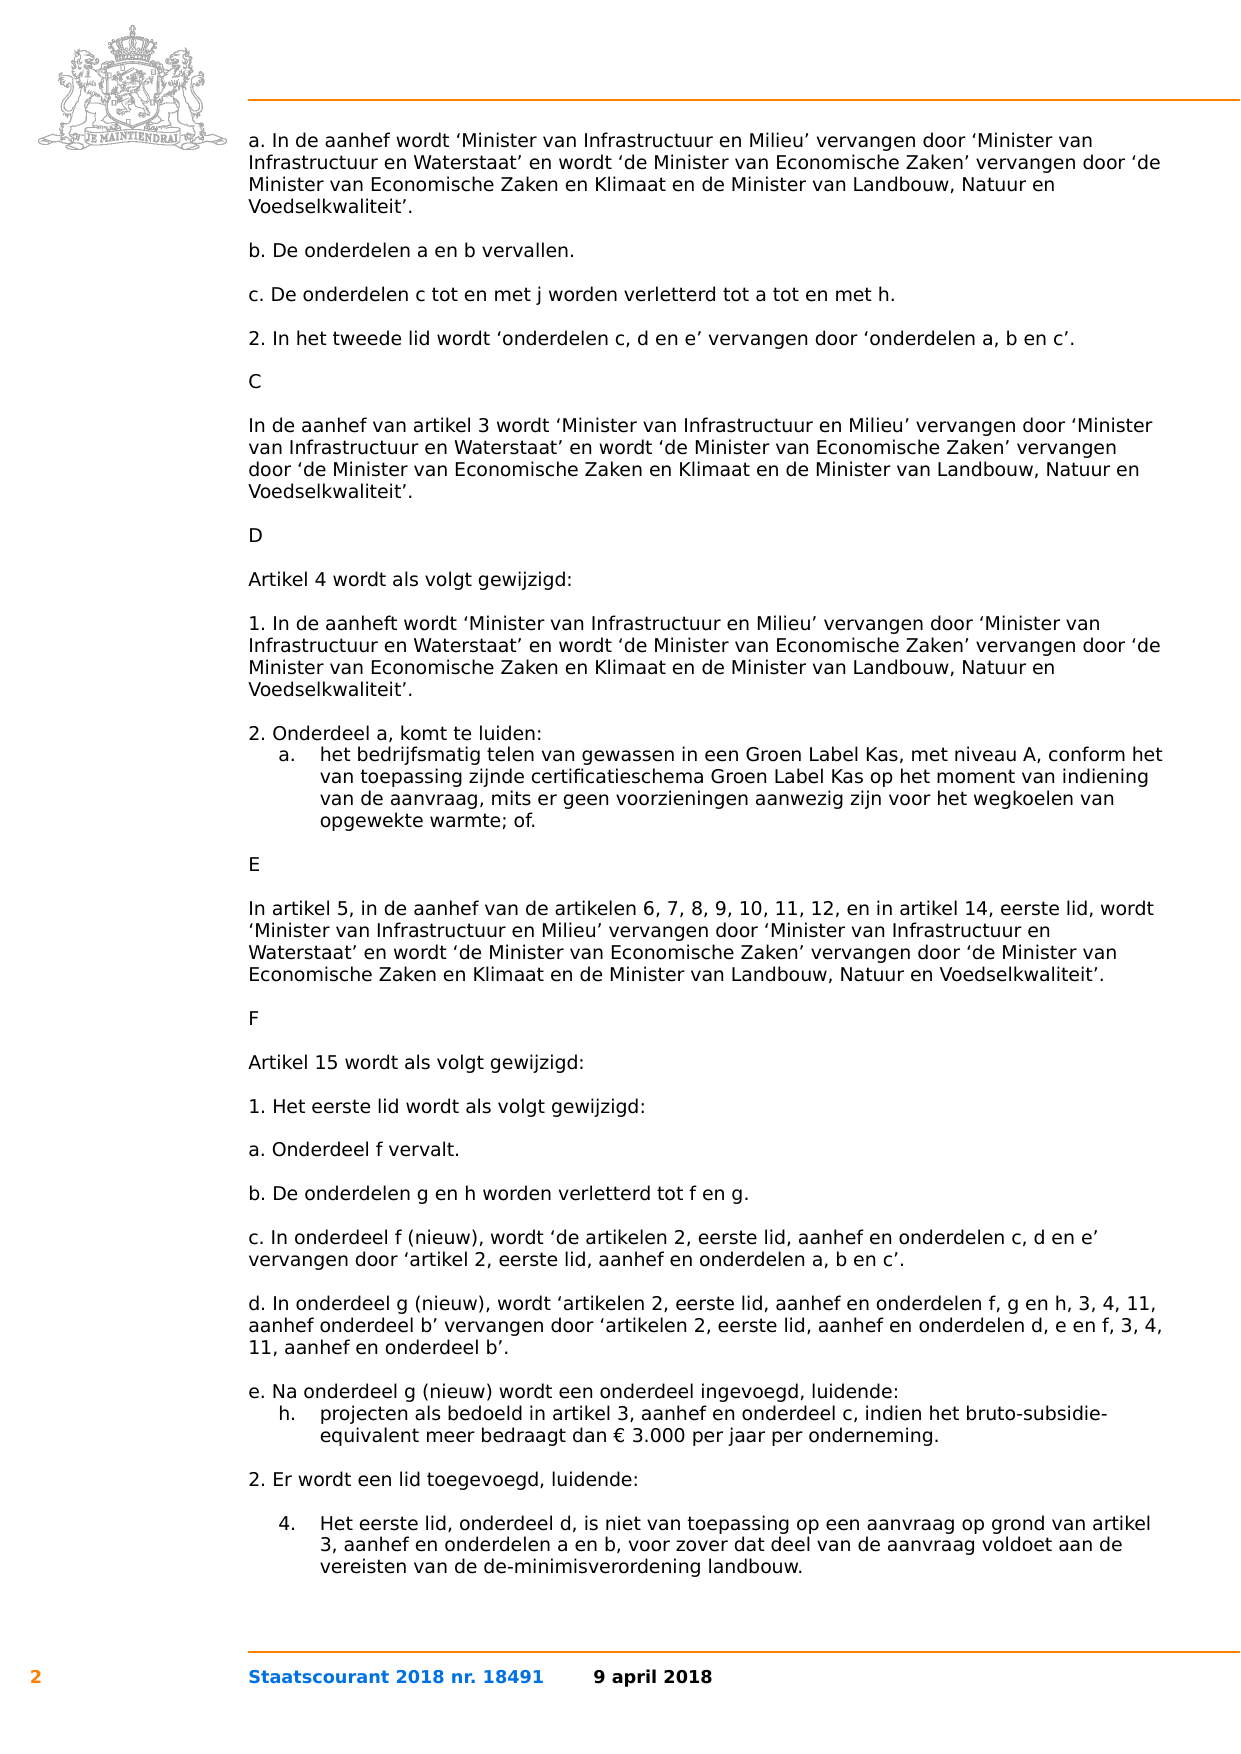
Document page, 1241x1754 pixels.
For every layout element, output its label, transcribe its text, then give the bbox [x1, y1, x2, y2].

text a. Onderdeel f vervalt. [248, 1139, 1163, 1161]
text a. In de aanhef wordt ‘Minister van Infrastructuur en Milieu’ vervangen door ‘Minister van Infrastructuur en Waterstaat’ en wordt ‘de Minister van Economische Zaken’ vervangen door ‘de Minister van Economische Zaken en Klimaat en de Minister van Landbouw, Natuur en Voedselkwaliteit’. [248, 130, 1163, 218]
text e. Na onderdeel g (nieuw) wordt een onderdeel ingevoegd, luidende: [248, 1381, 1163, 1403]
text F [248, 1008, 1163, 1030]
text 1. In de aanheft wordt ‘Minister van Infrastructuur en Milieu’ vervangen door ‘Minister van Infrastructuur en Waterstaat’ en wordt ‘de Minister van Economische Zaken’ vervangen door ‘de Minister van Economische Zaken en Klimaat en de Minister van Landbouw, Natuur en Voedselkwaliteit’. [248, 613, 1163, 701]
text h. projecten als bedoeld in artikel 3, aanhef en onderdeel c, indien het bruto-subsidie-equivalent meer bedraagt dan € 3.000 per jaar per onderneming. [278, 1403, 1163, 1447]
text E [248, 854, 1163, 876]
text 2. Er wordt een lid toegevoegd, luidende: [248, 1468, 1163, 1491]
text 2. Onderdeel a, komt te luiden: [248, 722, 1163, 744]
text In artikel 5, in de aanhef van de artikelen 6, 7, 8, 9, 10, 11, 12, en in artikel 14, eerste lid, wordt ‘Minister van Infrastructuur en Milieu’ vervangen door ‘Minister van Infrastructuur en Waterstaat’ en wordt ‘de Minister van Economische Zaken’ vervangen door ‘de Minister van Economische Zaken en Klimaat en de Minister van Landbouw, Natuur en Voedselkwaliteit’. [248, 898, 1163, 986]
text 2. In het tweede lid wordt ‘onderdelen c, d en e’ vervangen door ‘onderdelen a, b en c’. [248, 327, 1163, 349]
text 4. Het eerste lid, onderdeel d, is niet van toepassing op een aanvraag op grond van artikel 3, aanhef en onderdelen a en b, voor zover dat deel van de aanvraag voldoet aan de vereisten van de de-minimisverordening landbouw. [278, 1512, 1163, 1578]
text b. De onderdelen a en b vervallen. [248, 240, 1163, 262]
text c. De onderdelen c tot en met j worden verletterd tot a tot en met h. [248, 283, 1163, 306]
text d. In onderdeel g (nieuw), wordt ‘artikelen 2, eerste lid, aanhef en onderdelen f, g en h, 3, 4, 11, aanhef onderdeel b’ vervangen door ‘artikelen 2, eerste lid, aanhef en onderdelen d, e en f, 3, 4, 11, aanhef en onderdeel b’. [248, 1293, 1163, 1359]
text In de aanhef van artikel 3 wordt ‘Minister van Infrastructuur en Milieu’ vervangen door ‘Minister van Infrastructuur en Waterstaat’ en wordt ‘de Minister van Economische Zaken’ vervangen door ‘de Minister van Economische Zaken en Klimaat en de Minister van Landbouw, Natuur en Voedselkwaliteit’. [248, 415, 1163, 503]
text C [248, 371, 1163, 393]
text D [248, 525, 1163, 547]
picture [38, 25, 227, 150]
text Artikel 15 wordt als volgt gewijzigd: [248, 1052, 1163, 1074]
text c. In onderdeel f (nieuw), wordt ‘de artikelen 2, eerste lid, aanhef en onderdelen c, d en e’ vervangen door ‘artikel 2, eerste lid, aanhef en onderdelen a, b en c’. [248, 1227, 1163, 1271]
text Artikel 4 wordt als volgt gewijzigd: [248, 569, 1163, 591]
text b. De onderdelen g en h worden verletterd tot f en g. [248, 1183, 1163, 1205]
text 1. Het eerste lid wordt als volgt gewijzigd: [248, 1096, 1163, 1117]
text a. het bedrijfsmatig telen van gewassen in een Groen Label Kas, met niveau A, conform het van toepassing zijnde certificatieschema Groen Label Kas op het moment van indiening van de aanvraag, mits er geen voorzieningen aanwezig zijn voor het wegkoelen van opgewekte warmte; of. [278, 744, 1163, 832]
